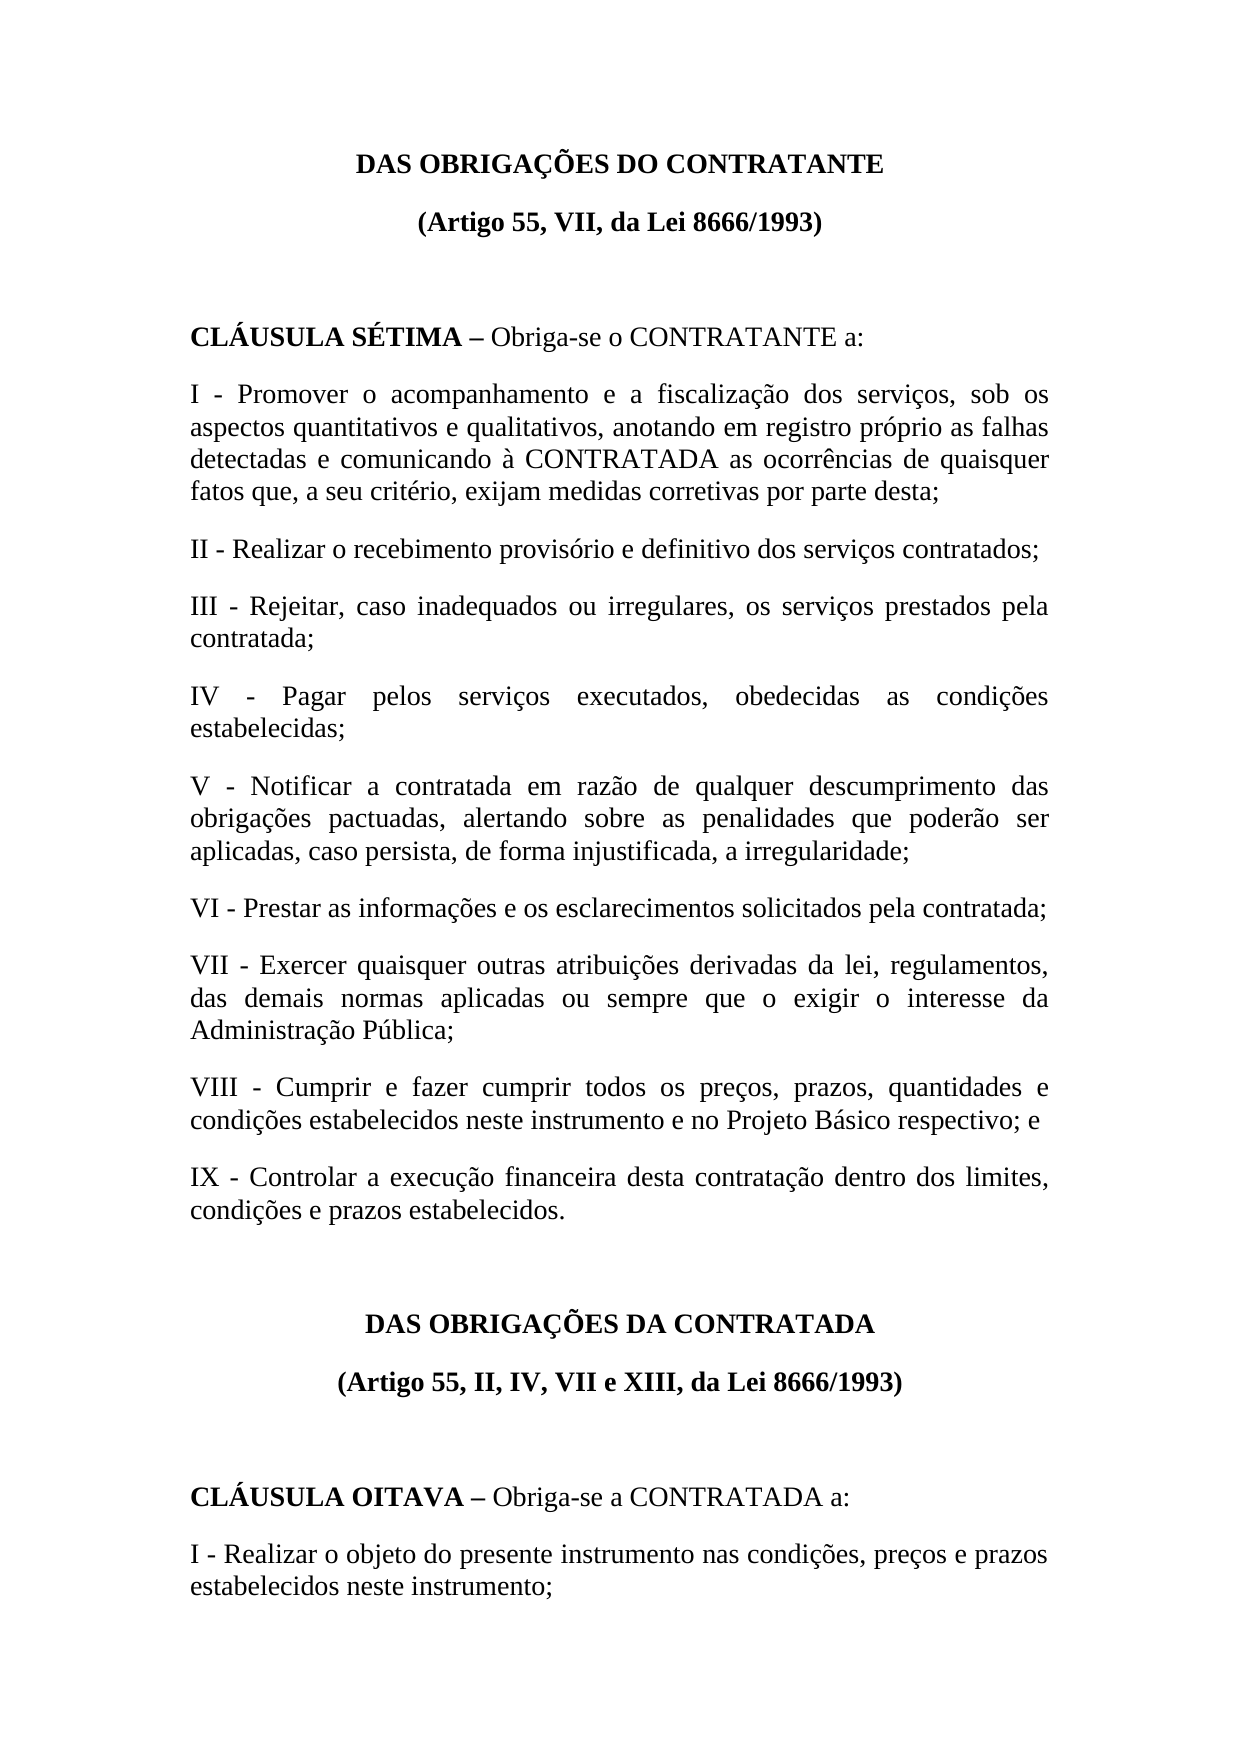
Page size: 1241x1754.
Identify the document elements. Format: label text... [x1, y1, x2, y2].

text III - Rejeitar, caso inadequados ou irregulares, os serviços prestados pela contratada; [190, 589, 1051, 654]
text CLÁUSULA OITAVA – Obriga-se a CONTRATADA a: [190, 1480, 1051, 1512]
text VIII - Cumprir e fazer cumprir todos os preços, prazos, quantidades e condições estabelecidos neste instrumento e no Projeto Básico respectivo; e [190, 1071, 1051, 1135]
text DAS OBRIGAÇÕES DA CONTRATADA [190, 1307, 1051, 1340]
text VII - Exercer quaisquer outras atribuições derivadas da lei, regulamentos, das demais normas aplicadas ou sempre que o exigir o interesse da Administração Pública; [190, 948, 1051, 1046]
text VI - Prestar as informações e os esclarecimentos solicitados pela contratada; [190, 891, 1051, 923]
text V - Notificar a contratada em razão de qualquer descumprimento das obrigações pactuadas, alertando sobre as penalidades que poderão ser aplicadas, caso persista, de forma injustificada, a irregularidade; [190, 769, 1051, 866]
text II - Realizar o recebimento provisório e definitivo dos serviços contratados; [190, 532, 1051, 564]
text CLÁUSULA SÉTIMA – Obriga-se o CONTRATANTE a: [190, 320, 1051, 352]
text IV - Pagar pelos serviços executados, obedecidas as condições estabelecidas; [190, 679, 1051, 744]
text I - Promover o acompanhamento e a fiscalização dos serviços, sob os aspectos quantitativos e qualitativos, anotando em registro próprio as falhas detectadas e comunicando à CONTRATADA as ocorrências de quaisquer fatos que, a seu critério, exijam medidas corretivas por parte desta; [190, 377, 1051, 507]
text (Artigo 55, II, IV, VII e XIII, da Lei 8666/1993) [190, 1365, 1051, 1397]
text I - Realizar o objeto do presente instrumento nas condições, preços e prazos estabelecidos neste instrumento; [190, 1537, 1051, 1602]
text IX - Controlar a execução financeira desta contratação dentro dos limites, condições e prazos estabelecidos. [190, 1160, 1051, 1225]
text (Artigo 55, VII, da Lei 8666/1993) [190, 205, 1051, 237]
text DAS OBRIGAÇÕES DO CONTRATANTE [190, 148, 1051, 180]
